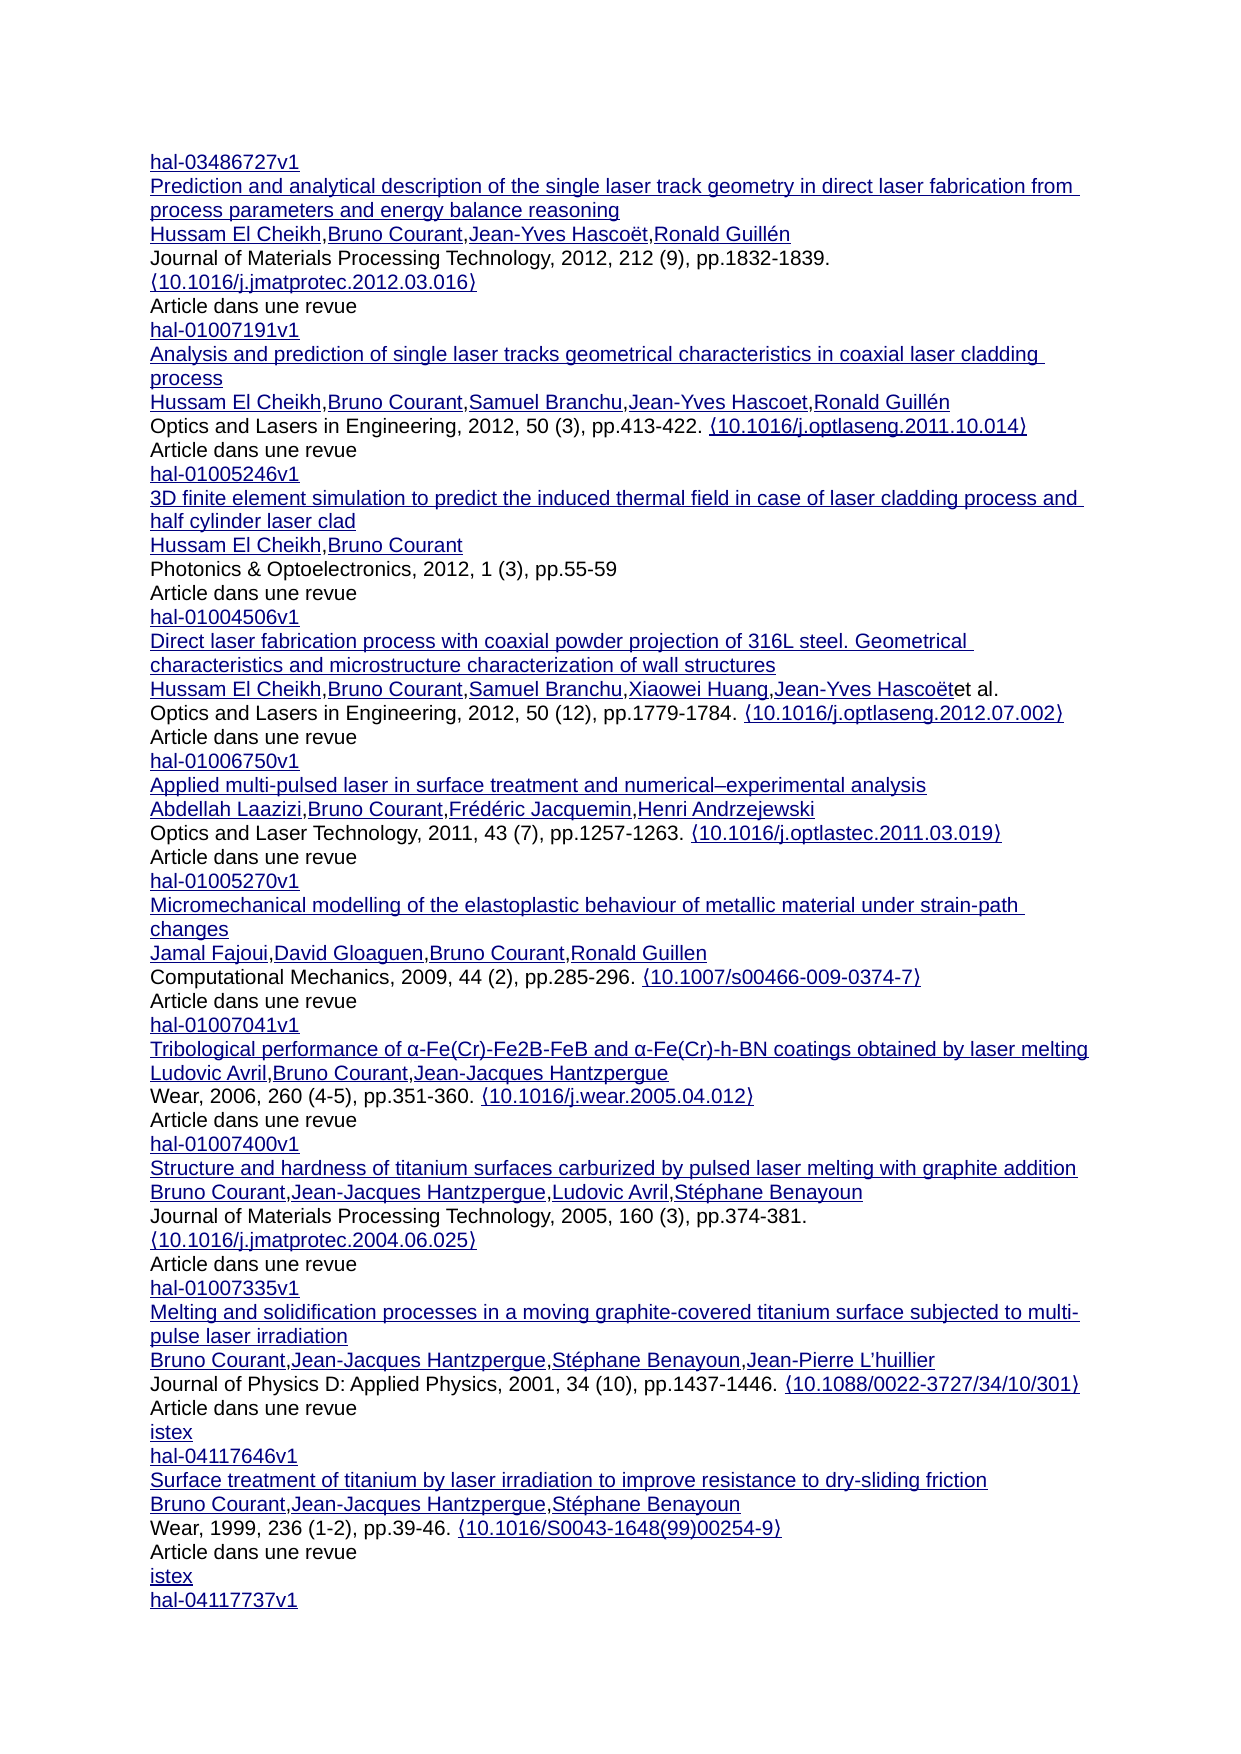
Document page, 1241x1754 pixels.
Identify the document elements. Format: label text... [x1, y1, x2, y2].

table_cell Analysis and prediction of single laser tracks geometrical characteristics in coaxial laser cladding process Hussam El Cheikh,Bruno Courant,Samuel Branchu,Jean-Yves Hascoet,Ronald Guillén Optics and Lasers in Engineering, 2012, 50 (3), pp.413-422. ⟨10.1016/j.optlaseng.2011.10.014⟩ Article dans une revue hal-01005246v1 [150, 342, 1090, 485]
table_cell 3D finite element simulation to predict the induced thermal field in case of laser cladding process and half cylinder laser clad Hussam El Cheikh,Bruno Courant Photonics & Optoelectronics, 2012, 1 (3), pp.55-59 Article dans une revue hal-01004506v1 [150, 485, 1090, 629]
table_cell Direct laser fabrication process with coaxial powder projection of 316L steel. Geometrical characteristics and microstructure characterization of wall structures Hussam El Cheikh,Bruno Courant,Samuel Branchu,Xiaowei Huang,Jean-Yves Hascoëtet al. Optics and Lasers in Engineering, 2012, 50 (12), pp.1779-1784. ⟨10.1016/j.optlaseng.2012.07.002⟩ Article dans une revue hal-01006750v1 [150, 629, 1090, 773]
table_cell Structure and hardness of titanium surfaces carburized by pulsed laser melting with graphite addition Bruno Courant,Jean-Jacques Hantzpergue,Ludovic Avril,Stéphane Benayoun Journal of Materials Processing Technology, 2005, 160 (3), pp.374-381. ⟨10.1016/j.jmatprotec.2004.06.025⟩ Article dans une revue hal-01007335v1 [150, 1156, 1090, 1300]
table_cell Micromechanical modelling of the elastoplastic behaviour of metallic material under strain-path changes Jamal Fajoui,David Gloaguen,Bruno Courant,Ronald Guillen Computational Mechanics, 2009, 44 (2), pp.285-296. ⟨10.1007/s00466-009-0374-7⟩ Article dans une revue hal-01007041v1 [150, 893, 1090, 1036]
table_cell Melting and solidification processes in a moving graphite-covered titanium surface subjected to multi-pulse laser irradiation Bruno Courant,Jean-Jacques Hantzpergue,Stéphane Benayoun,Jean-Pierre L’huillier Journal of Physics D: Applied Physics, 2001, 34 (10), pp.1437-1446. ⟨10.1088/0022-3727/34/10/301⟩ Article dans une revue istex hal-04117646v1 [150, 1300, 1090, 1468]
table_cell hal-03486727v1 [150, 150, 1090, 174]
table_cell Prediction and analytical description of the single laser track geometry in direct laser fabrication from process parameters and energy balance reasoning Hussam El Cheikh,Bruno Courant,Jean-Yves Hascoët,Ronald Guillén Journal of Materials Processing Technology, 2012, 212 (9), pp.1832-1839. ⟨10.1016/j.jmatprotec.2012.03.016⟩ Article dans une revue hal-01007191v1 [150, 174, 1090, 342]
table_cell Applied multi-pulsed laser in surface treatment and numerical–experimental analysis Abdellah Laazizi,Bruno Courant,Frédéric Jacquemin,Henri Andrzejewski Optics and Laser Technology, 2011, 43 (7), pp.1257-1263. ⟨10.1016/j.optlastec.2011.03.019⟩ Article dans une revue hal-01005270v1 [150, 773, 1090, 893]
table_cell Tribological performance of α-Fe(Cr)-Fe2B-FeB and α-Fe(Cr)-h-BN coatings obtained by laser melting Ludovic Avril,Bruno Courant,Jean-Jacques Hantzpergue Wear, 2006, 260 (4-5), pp.351-360. ⟨10.1016/j.wear.2005.04.012⟩ Article dans une revue hal-01007400v1 [150, 1036, 1090, 1156]
table_cell Surface treatment of titanium by laser irradiation to improve resistance to dry-sliding friction Bruno Courant,Jean-Jacques Hantzpergue,Stéphane Benayoun Wear, 1999, 236 (1-2), pp.39-46. ⟨10.1016/S0043-1648(99)00254-9⟩ Article dans une revue istex hal-04117737v1 [150, 1468, 1090, 1611]
